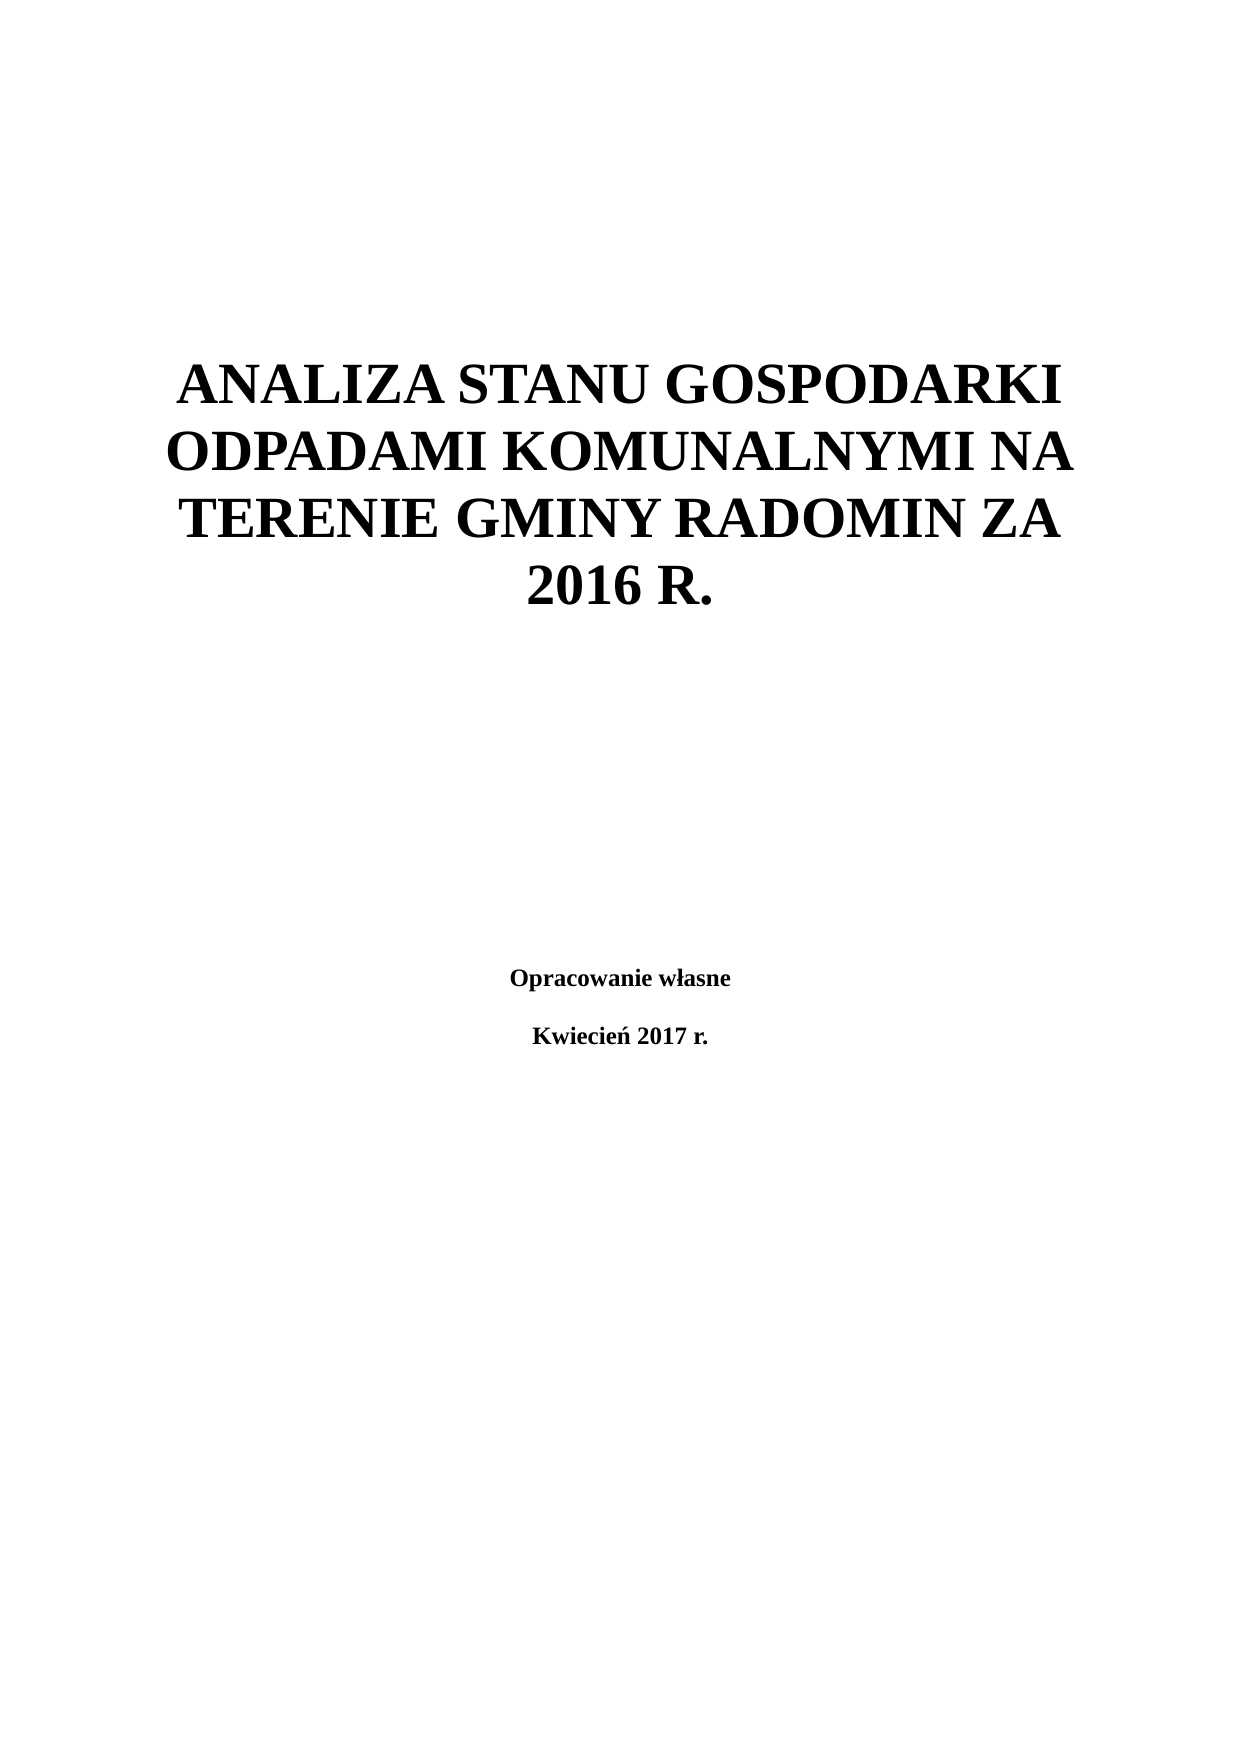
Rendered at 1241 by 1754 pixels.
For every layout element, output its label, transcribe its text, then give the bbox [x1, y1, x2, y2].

text Opracowanie własne [148, 963, 1093, 992]
text Kwiecień 2017 r. [148, 1021, 1093, 1050]
text ANALIZA STANU GOSPODARKI ODPADAMI KOMUNALNYMI NA TERENIE GMINY RADOMIN ZA 2016 R. [148, 349, 1093, 617]
